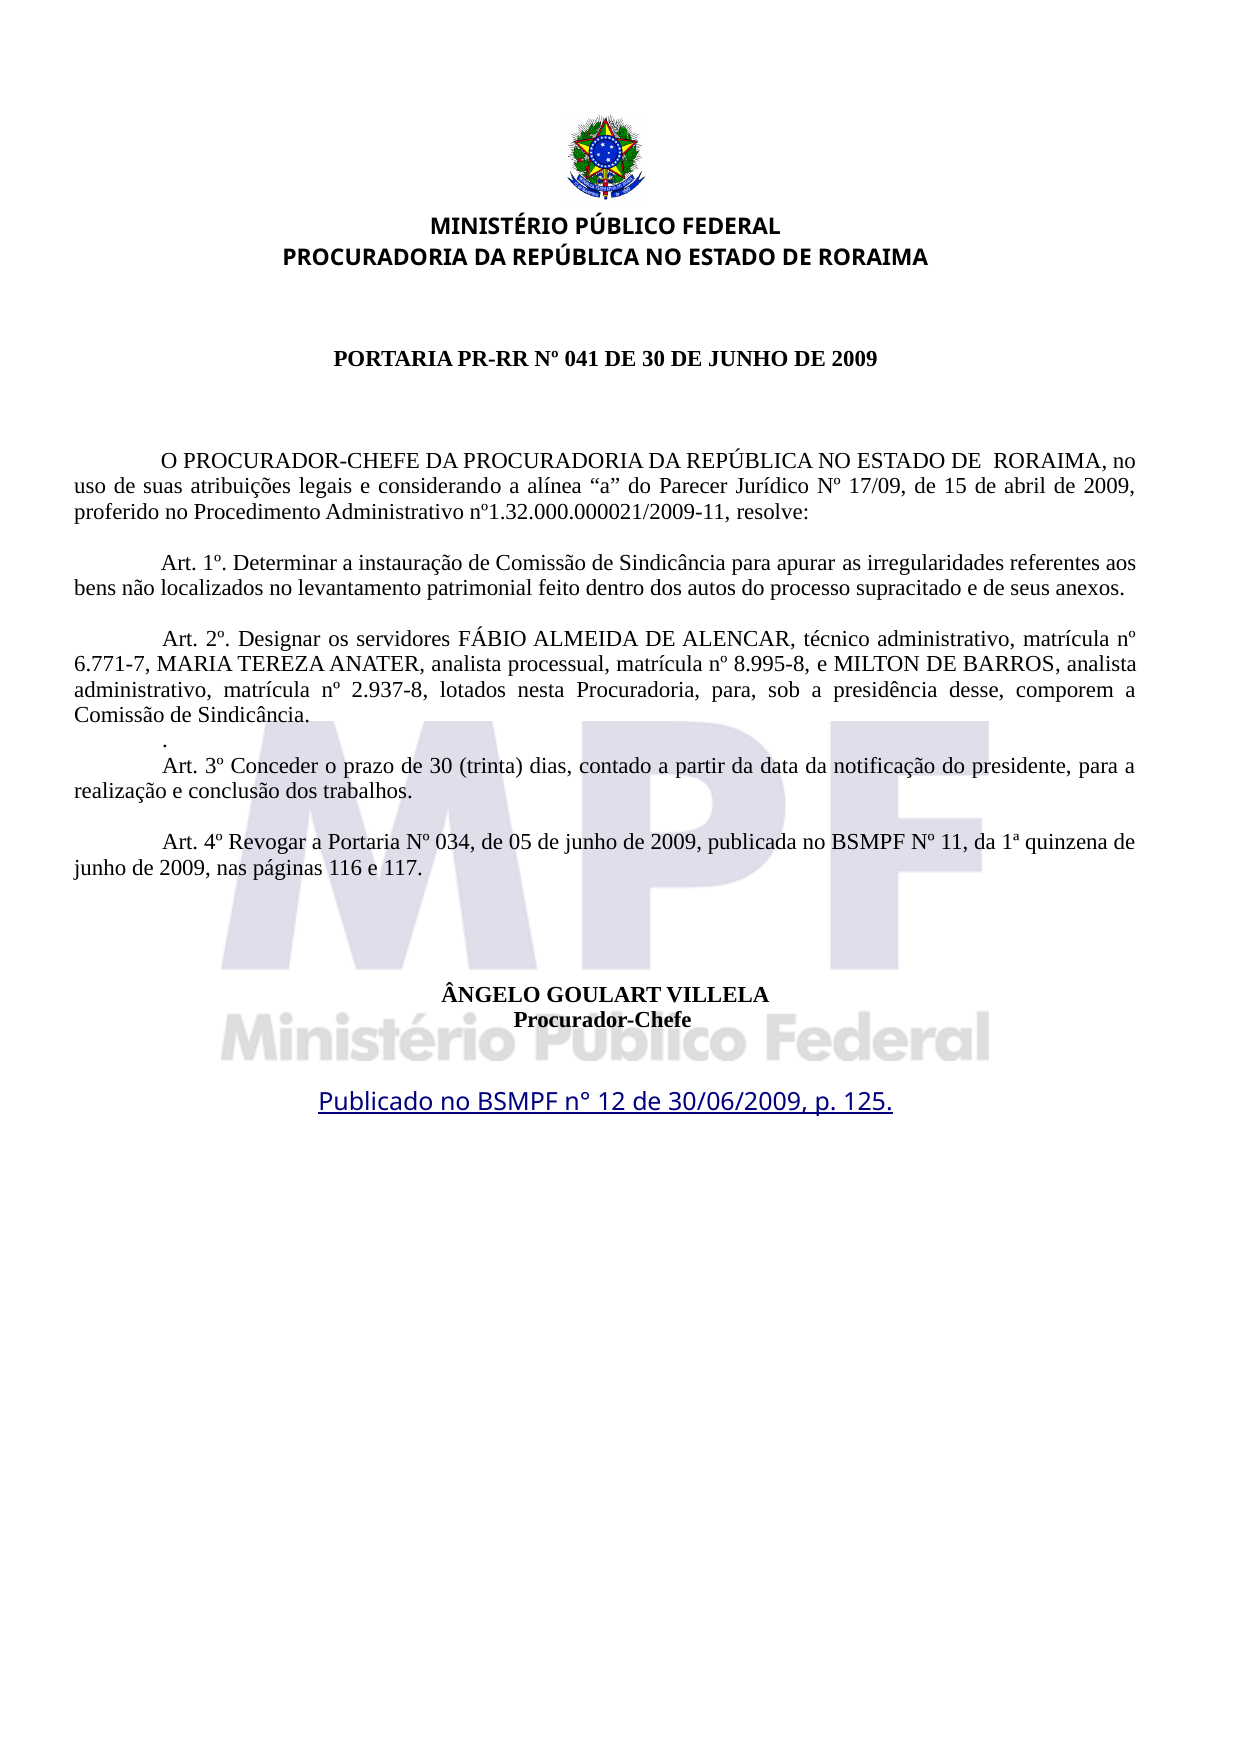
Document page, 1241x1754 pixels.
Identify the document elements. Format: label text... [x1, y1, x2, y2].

picture [221, 1032, 989, 1061]
text . [74, 727, 1137, 753]
text ÂNGELO GOULART VILLELA [74, 982, 1137, 1007]
picture [221, 804, 989, 829]
text Art. 2º. Designar os servidores FÁBIO ALMEIDA DE ALENCAR, técnico administrativo, matrícula nº 6.771-7, MARIA TEREZA ANATER, analista processual, matrícula nº 8.995-8, e MILTON DE BARROS, analista administrativo, matrícula nº 2.937-8, lotados nesta Procuradoria, para, sob a presidência desse, comporem a Comissão de Sindicância. [74, 626, 1137, 727]
text Procurador-Chefe [74, 1007, 1137, 1032]
text O PROCURADOR-CHEFE DA PROCURADORIA DA REPÚBLICA NO ESTADO DE RORAIMA, no uso de suas atribuições legais e considerando a alínea “a” do Parecer Jurídico Nº 17/09, de 15 de abril de 2009, proferido no Procedimento Administrativo nº1.32.000.000021/2009-11, resolve: [74, 448, 1137, 524]
picture [563, 112, 647, 201]
text Art. 3º Conceder o prazo de 30 (trinta) dias, contado a partir da data da notificação do presidente, para a realização e conclusão dos trabalhos. [74, 753, 1137, 804]
text Art. 4º Revogar a Portaria Nº 034, de 05 de junho de 2009, publicada no BSMPF Nº 11, da 1ª quinzena de junho de 2009, nas páginas 116 e 117. [74, 829, 1137, 880]
picture [221, 880, 989, 982]
text Publicado no BSMPF n° 12 de 30/06/2009, p. 125. [74, 1083, 1137, 1117]
text PORTARIA PR-RR Nº 041 DE 30 DE JUNHO DE 2009 [74, 346, 1137, 372]
text Art. 1º. Determinar a instauração de Comissão de Sindicância para apurar as irregularidades referentes aos bens não localizados no levantamento patrimonial feito dentro dos autos do processo supracitado e de seus anexos. [74, 549, 1137, 600]
